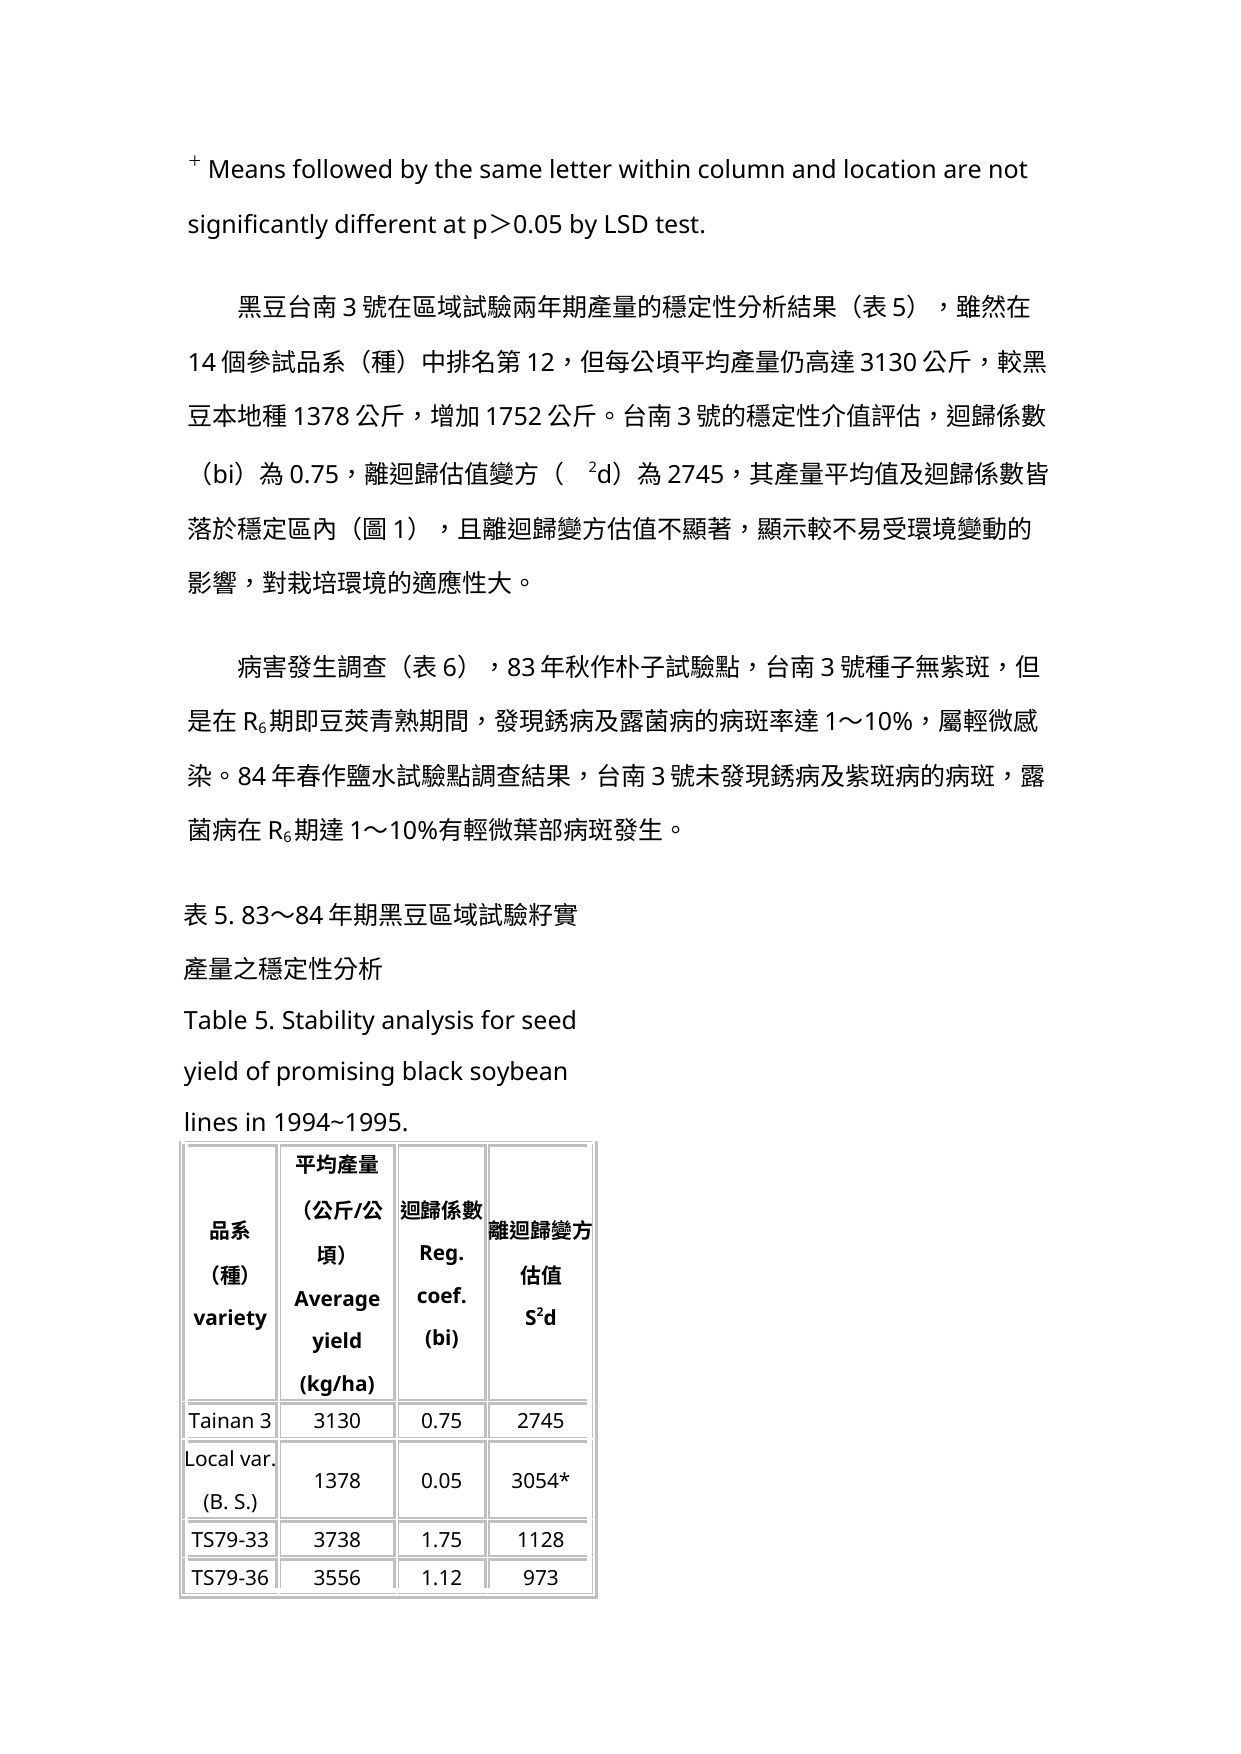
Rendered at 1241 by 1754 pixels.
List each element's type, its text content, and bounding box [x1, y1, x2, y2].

text 病害發生調查（表6），83年秋作朴子試驗點，台南3號種子無紫斑，但是在R6期即豆莢青熟期間，發現銹病及露菌病的病斑率達1～10%，屬輕微感染。84年春作鹽水試驗點調查結果，台南3號未發現銹病及紫斑病的病斑，露菌病在R6期達1～10%有輕微葉部病斑發生。 [187, 647, 1053, 847]
table_cell Local var. (B. S.) [182, 1437, 278, 1517]
text ＋ Means followed by the same letter within column and location are not significantly different at p＞0.05 by LSD test. [187, 150, 1053, 241]
table_cell 平均產量（公斤/公頃） Average yield (kg/ha) [281, 1147, 393, 1399]
table_cell 離迴歸變方估值 S2d [487, 1141, 595, 1399]
table_cell 1378 [281, 1443, 393, 1517]
table_cell 3054* [487, 1437, 595, 1517]
table_cell Tainan 3 [182, 1399, 278, 1437]
table_cell 3738 [281, 1523, 393, 1555]
table_cell 0.75 [399, 1405, 484, 1437]
table_cell 迴歸係數 Reg. coef. (bi) [399, 1147, 484, 1399]
table_header 表5. 83～84年期黑豆區域試驗籽實產量之穩定性分析 Table 5. Stability analysis for seed yield of promising black soybean lines in 1994~1995. [182, 894, 595, 1141]
table_cell 1128 [487, 1517, 595, 1555]
table_cell 品系（種） variety [182, 1141, 278, 1399]
table_cell TS79-36 [182, 1555, 278, 1593]
table_cell 973 [487, 1555, 595, 1593]
table_cell 0.05 [399, 1443, 484, 1517]
table_cell 2745 [487, 1399, 595, 1437]
text 黑豆台南3號在區域試驗兩年期產量的穩定性分析結果（表5），雖然在14個參試品系（種）中排名第12，但每公頃平均產量仍高達3130公斤，較黑豆本地種1378公斤，增加1752公斤。台南3號的穩定性介值評估，迴歸係數（bi）為0.75，離迴歸估值變方（ 2d）為2745，其產量平均值及迴歸係數皆落於穩定區內（圖1），且離迴歸變方估值不顯著，顯示較不易受環境變動的影響，對栽培環境的適應性大。 [187, 288, 1053, 600]
table_cell TS79-33 [182, 1517, 278, 1555]
table_cell 1.12 [396, 1555, 487, 1593]
table_cell 3556 [278, 1555, 396, 1593]
table_cell 1.75 [399, 1523, 484, 1555]
table_cell 3130 [281, 1405, 393, 1437]
